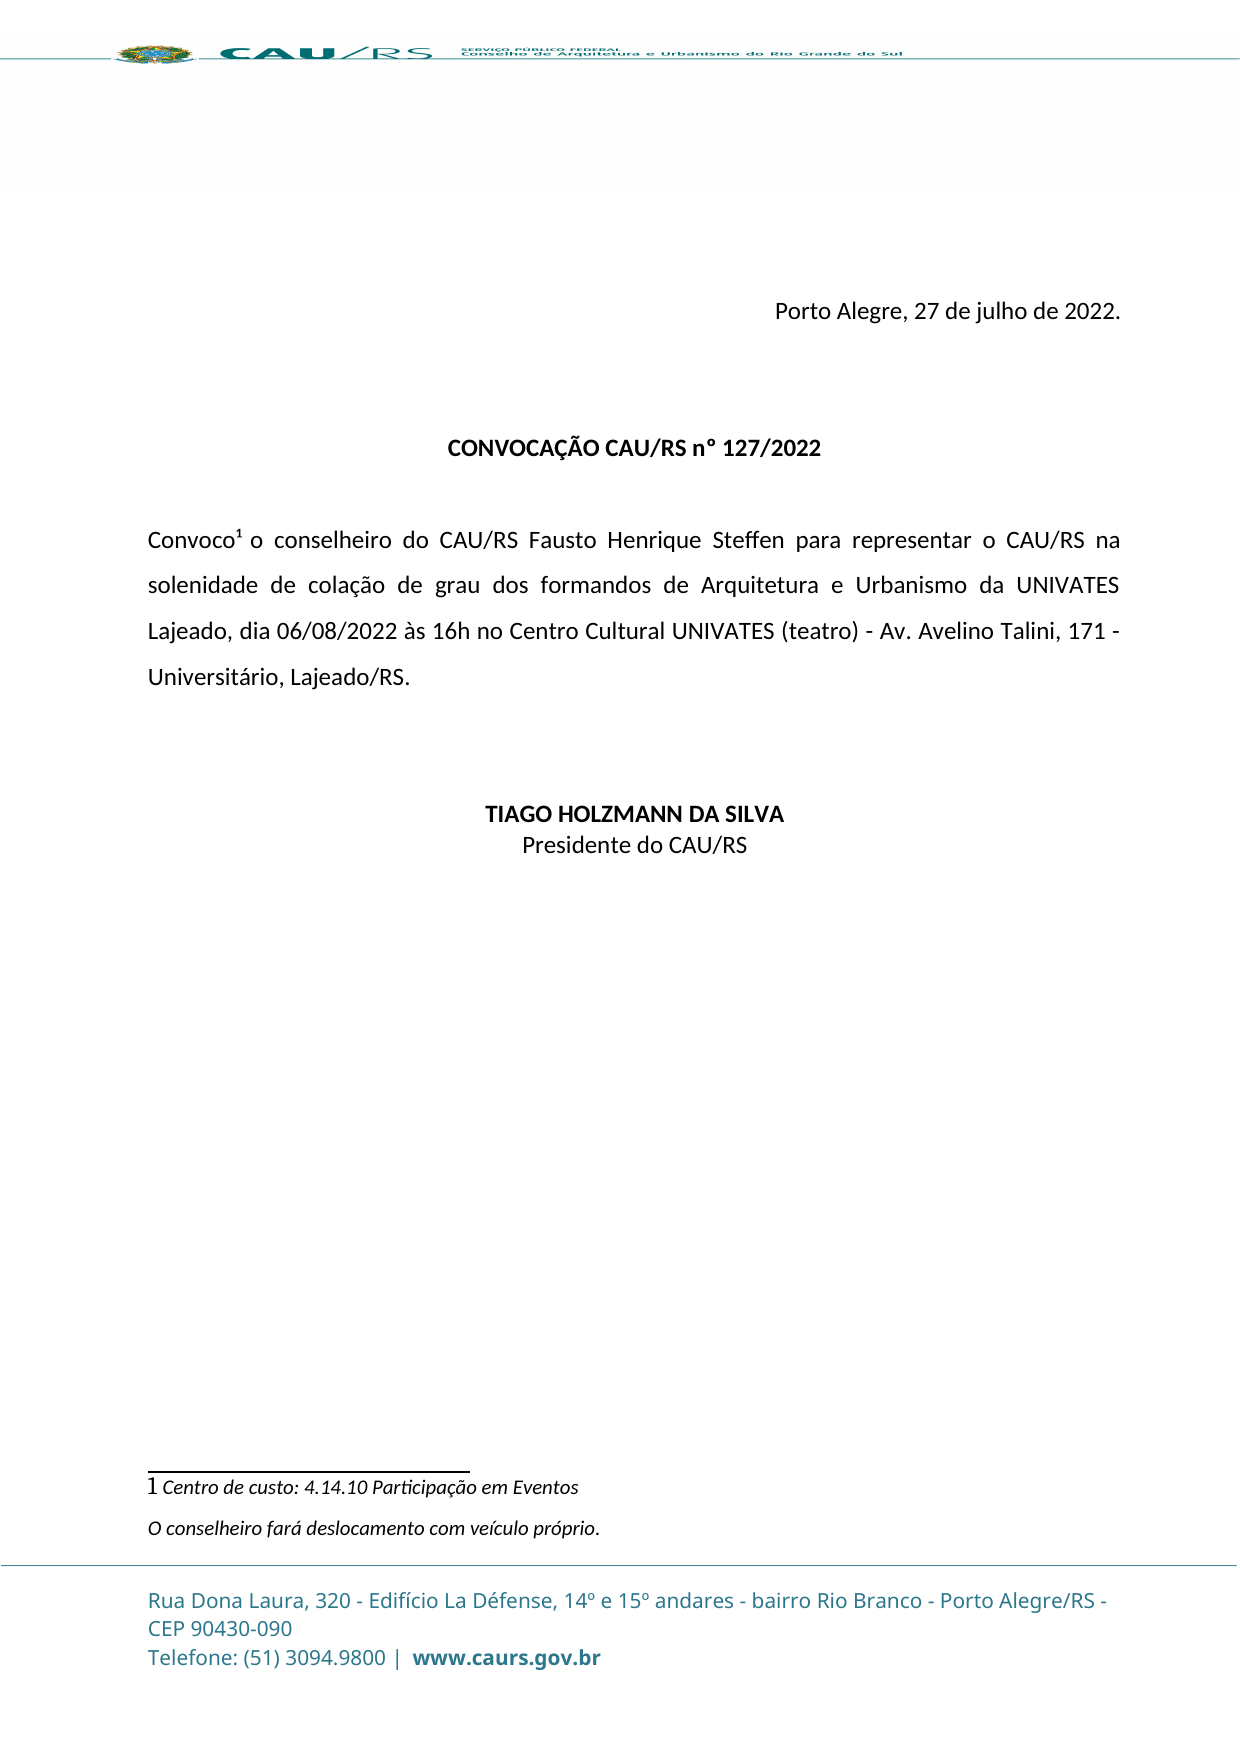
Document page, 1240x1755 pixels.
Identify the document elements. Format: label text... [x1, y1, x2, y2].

text TIAGO HOLZMANN DA SILVA [148, 798, 1121, 829]
text Porto Alegre, 27 de julho de 2022. [148, 295, 1121, 326]
text Convoco¹o conselheiro do CAU/RS Fausto Henrique Steffen para representar o CAU/RS na solenidade de colação de grau dos formandos de Arquitetura e Urbanismo da UNIVATES Lajeado, dia 06/08/2022 às 16h no Centro Cultural UNIVATES (teatro) - Av. Avelino Talini, 171 - Universitário, Lajeado/RS. [148, 524, 1121, 692]
text Centro de custo: 4.14.10 Participação em Eventos [148, 1472, 1121, 1501]
text O conselheiro fará deslocamento com veículo próprio. [148, 1515, 1121, 1540]
text Presidente do CAU/RS [148, 829, 1121, 859]
text CONVOCAÇÃO CAU/RS nº 127/2022 [148, 432, 1121, 463]
